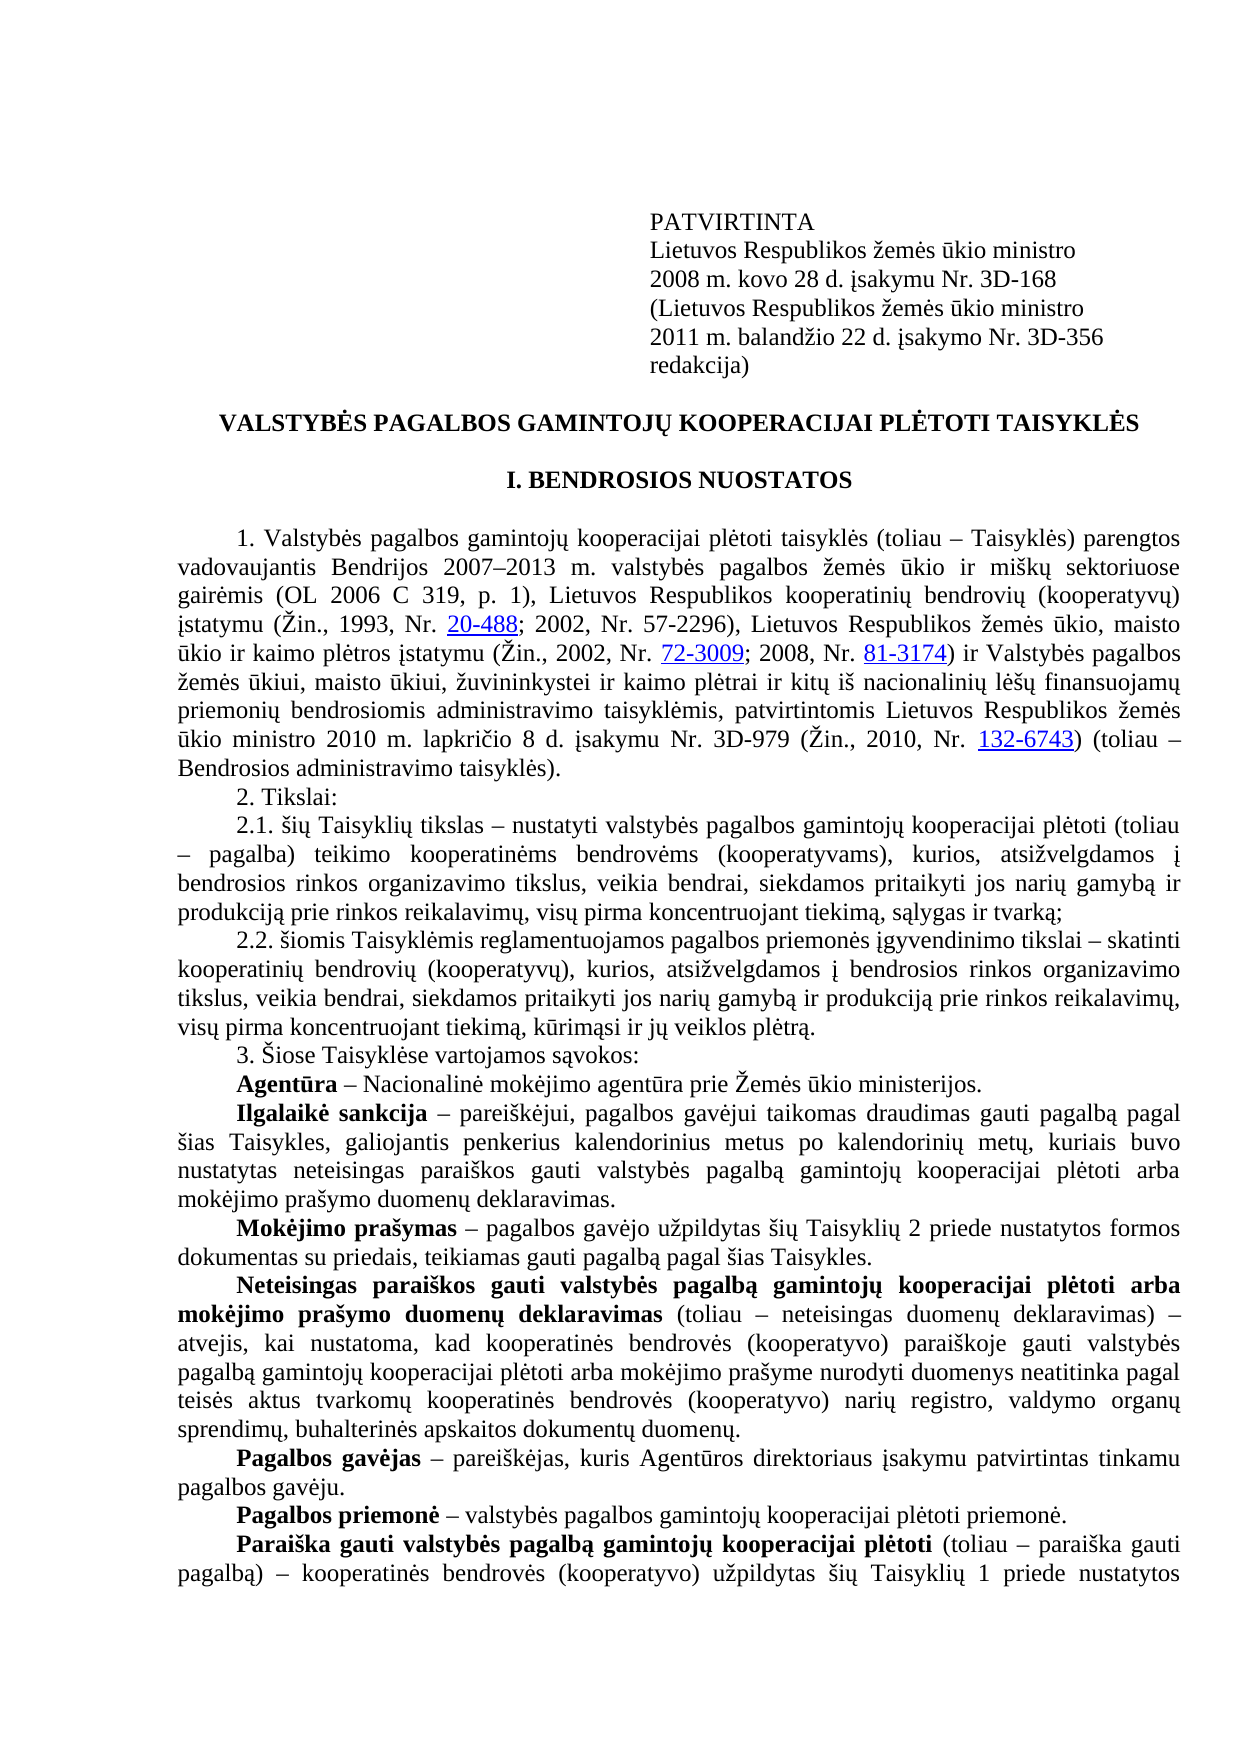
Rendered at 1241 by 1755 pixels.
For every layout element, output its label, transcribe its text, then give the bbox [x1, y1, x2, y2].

text 2.2. šiomis Taisyklėmis reglamentuojamos pagalbos priemonės įgyvendinimo tikslai – skatinti kooperatinių bendrovių (kooperatyvų), kurios, atsižvelgdamos į bendrosios rinkos organizavimo tikslus, veikia bendrai, siekdamos pritaikyti jos narių gamybą ir produkciją prie rinkos reikalavimų, visų pirma koncentruojant tiekimą, kūrimąsi ir jų veiklos plėtrą. [177, 925, 1181, 1040]
text I. BENDROSIOS NUOSTATOS [177, 465, 1181, 494]
text 1. Valstybės pagalbos gamintojų kooperacijai plėtoti taisyklės (toliau – Taisyklės) parengtos vadovaujantis Bendrijos 2007–2013 m. valstybės pagalbos žemės ūkio ir miškų sektoriuose gairėmis (OL 2006 C 319, p. 1), Lietuvos Respublikos kooperatinių bendrovių (kooperatyvų) įstatymu (Žin., 1993, Nr. 20-488; 2002, Nr. 57-2296), Lietuvos Respublikos žemės ūkio, maisto ūkio ir kaimo plėtros įstatymu (Žin., 2002, Nr. 72-3009; 2008, Nr. 81-3174) ir Valstybės pagalbos žemės ūkiui, maisto ūkiui, žuvininkystei ir kaimo plėtrai ir kitų iš nacionalinių lėšų finansuojamų priemonių bendrosiomis administravimo taisyklėmis, patvirtintomis Lietuvos Respublikos žemės ūkio ministro 2010 m. lapkričio 8 d. įsakymu Nr. 3D-979 (Žin., 2010, Nr. 132-6743) (toliau – Bendrosios administravimo taisyklės). [177, 523, 1181, 782]
text 2.1. šių Taisyklių tikslas – nustatyti valstybės pagalbos gamintojų kooperacijai plėtoti (toliau – pagalba) teikimo kooperatinėms bendrovėms (kooperatyvams), kurios, atsižvelgdamos į bendrosios rinkos organizavimo tikslus, veikia bendrai, siekdamos pritaikyti jos narių gamybą ir produkciją prie rinkos reikalavimų, visų pirma koncentruojant tiekimą, sąlygas ir tvarką; [177, 810, 1181, 925]
text 3. Šiose Taisyklėse vartojamos sąvokos: [177, 1040, 1181, 1069]
text Paraiška gauti valstybės pagalbą gamintojų kooperacijai plėtoti (toliau – paraiška gauti pagalbą) – kooperatinės bendrovės (kooperatyvo) užpildytas šių Taisyklių 1 priede nustatytos [177, 1529, 1181, 1587]
text Agentūra – Nacionalinė mokėjimo agentūra prie Žemės ūkio ministerijos. [177, 1069, 1181, 1098]
text Lietuvos Respublikos žemės ūkio ministro [649, 235, 1181, 264]
text Pagalbos gavėjas – pareiškėjas, kuris Agentūros direktoriaus įsakymu patvirtintas tinkamu pagalbos gavėju. [177, 1443, 1181, 1500]
text 2. Tikslai: [177, 782, 1181, 810]
text 2011 m. balandžio 22 d. įsakymo Nr. 3D-356 redakcija) [649, 322, 1181, 379]
text Neteisingas paraiškos gauti valstybės pagalbą gamintojų kooperacijai plėtoti arba mokėjimo prašymo duomenų deklaravimas (toliau – neteisingas duomenų deklaravimas) – atvejis, kai nustatoma, kad kooperatinės bendrovės (kooperatyvo) paraiškoje gauti valstybės pagalbą gamintojų kooperacijai plėtoti arba mokėjimo prašyme nurodyti duomenys neatitinka pagal teisės aktus tvarkomų kooperatinės bendrovės (kooperatyvo) narių registro, valdymo organų sprendimų, buhalterinės apskaitos dokumentų duomenų. [177, 1270, 1181, 1443]
text 2008 m. kovo 28 d. įsakymu Nr. 3D-168 [649, 264, 1181, 293]
text Mokėjimo prašymas – pagalbos gavėjo užpildytas šių Taisyklių 2 priede nustatytos formos dokumentas su priedais, teikiamas gauti pagalbą pagal šias Taisykles. [177, 1213, 1181, 1270]
text Pagalbos priemonė – valstybės pagalbos gamintojų kooperacijai plėtoti priemonė. [177, 1500, 1181, 1529]
text VALSTYBĖS PAGALBOS GAMINTOJŲ KOOPERACIJAI PLĖTOTI TAISYKLĖS [177, 408, 1181, 437]
text PATVIRTINTA [649, 207, 1181, 235]
text Ilgalaikė sankcija – pareiškėjui, pagalbos gavėjui taikomas draudimas gauti pagalbą pagal šias Taisykles, galiojantis penkerius kalendorinius metus po kalendorinių metų, kuriais buvo nustatytas neteisingas paraiškos gauti valstybės pagalbą gamintojų kooperacijai plėtoti arba mokėjimo prašymo duomenų deklaravimas. [177, 1098, 1181, 1213]
text (Lietuvos Respublikos žemės ūkio ministro [649, 293, 1181, 322]
